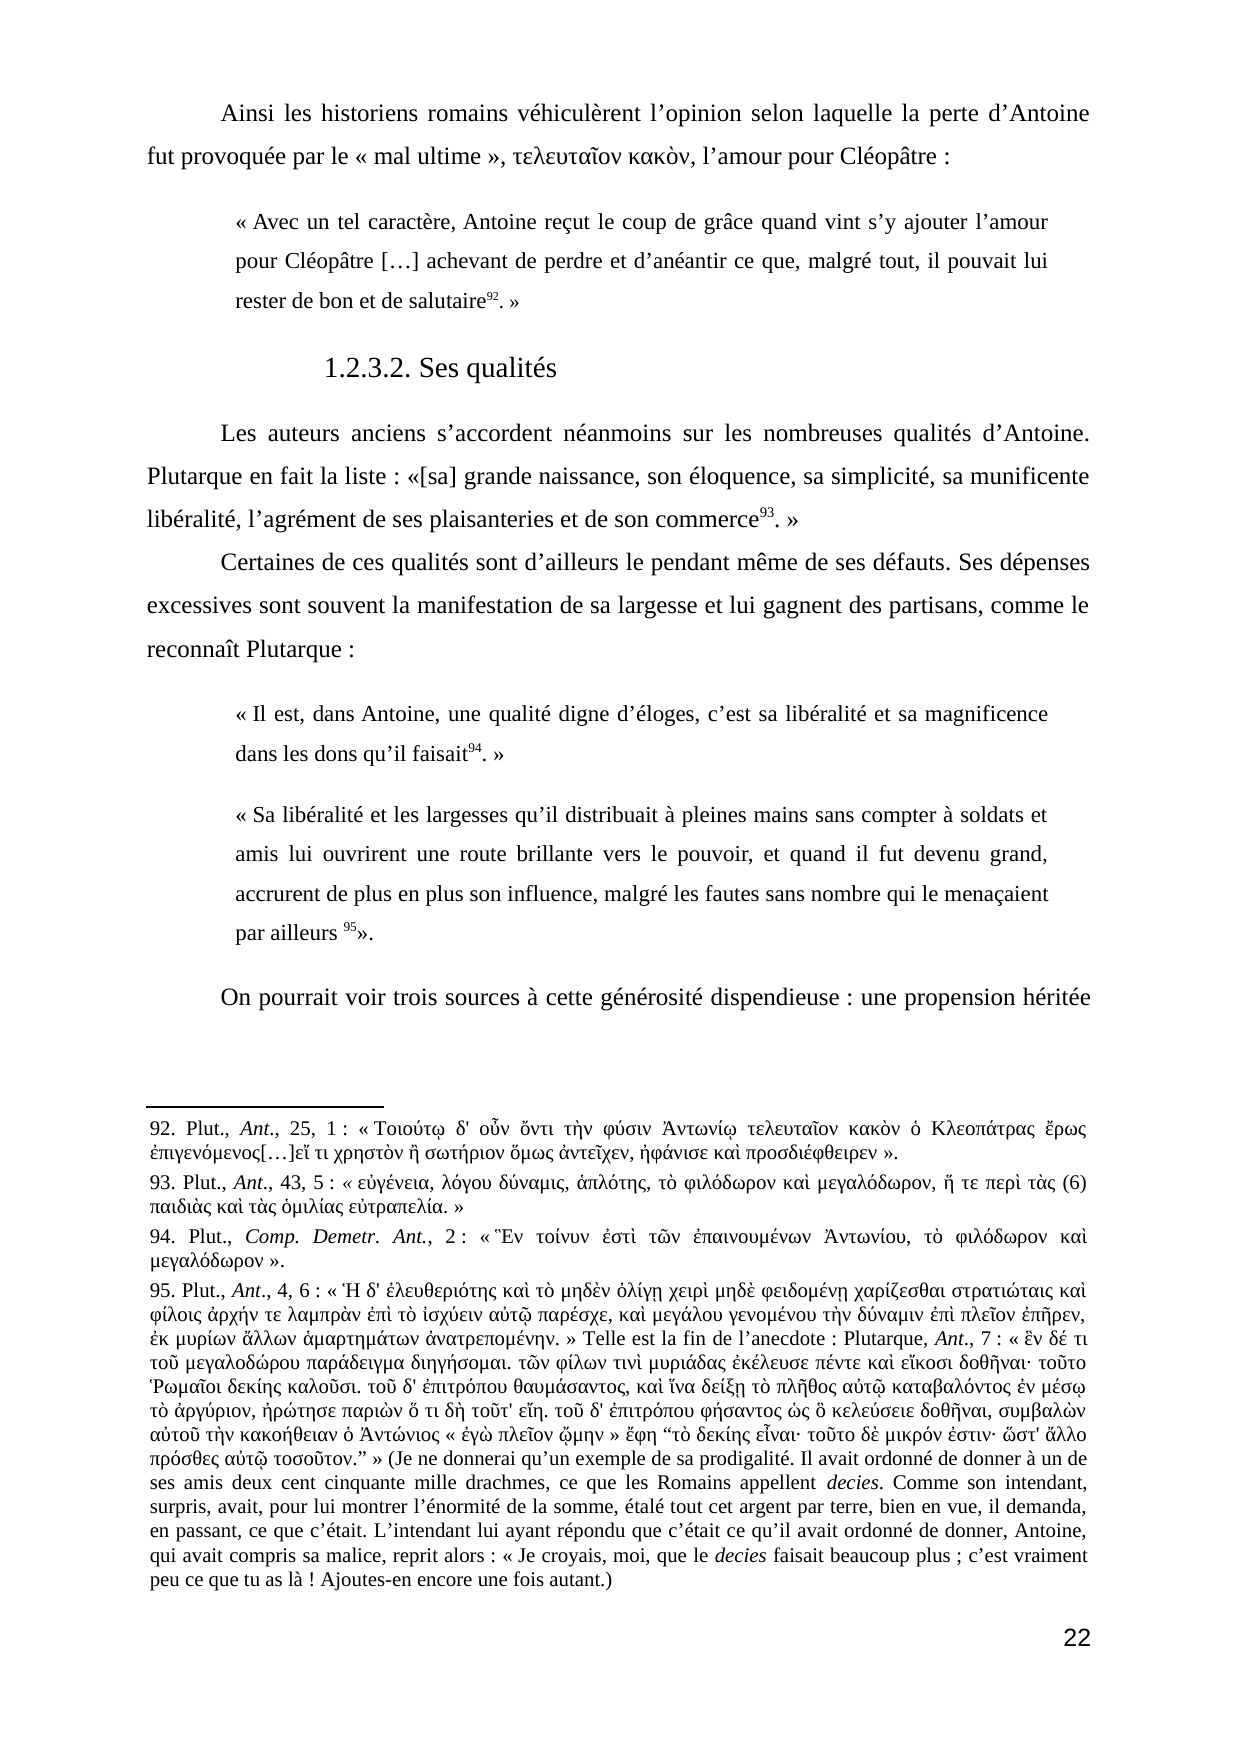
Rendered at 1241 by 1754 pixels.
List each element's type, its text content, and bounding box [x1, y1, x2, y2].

text . Plut., Ant., 4, 6 : « Ἡ δ' ἐλευθεριότης καὶ τὸ μηδὲν ὀλίγῃ χειρὶ μηδὲ φειδομένῃ χαρίζεσθαι στρατιώταις καὶ φίλοις ἀρχήν τε λαμπρὰν ἐπὶ τὸ ἰσχύειν αὐτῷ παρέσχε, καὶ μεγάλου γενομένου τὴν δύναμιν ἐπὶ πλεῖον ἐπῆρεν, ἐκ μυρίων ἄλλων ἁμαρτημάτων ἀνατρεπομένην. » Telle est la fin de l’anecdote : Plutarque, Ant., 7 : « ἓν δέ τι τοῦ μεγαλοδώρου παράδειγμα διηγήσομαι. τῶν φίλων τινὶ μυριάδας ἐκέλευσε πέντε καὶ εἴκοσι δοθῆναι· τοῦτο Ῥωμαῖοι δεκίης καλοῦσι. τοῦ δ' ἐπιτρόπου θαυμάσαντος, καὶ ἵνα δείξῃ τὸ πλῆθος αὐτῷ καταβαλόντος ἐν μέσῳ τὸ ἀργύριον, ἠρώτησε παριὼν ὅ τι δὴ τοῦτ' εἴη. τοῦ δ' ἐπιτρόπου φήσαντος ὡς ὃ κελεύσειε δοθῆναι, συμβαλὼν αὐτοῦ τὴν κακοήθειαν ὁ Ἀντώνιος « ἐγὼ πλεῖον ᾤμην » ἔφη “τὸ δεκίης εἶναι· τοῦτο δὲ μικρόν ἐστιν· ὥστ' ἄλλο πρόσθες αὐτῷ τοσοῦτον.” » (Je ne donnerai qu’un exemple de sa prodigalité. Il avait ordonné de donner à un de ses amis deux cent cinquante mille drachmes, ce que les Romains appellent decies. Comme son intendant, surpris, avait, pour lui montrer l’énormité de la somme, étalé tout cet argent par terre, bien en vue, il demanda, en passant, ce que c’était. L’intendant lui ayant répondu que c’était ce qu’il avait ordonné de donner, Antoine, qui avait compris sa malice, reprit alors : « Je croyais, moi, que le decies faisait beaucoup plus ; c’est vraiment peu ce que tu as là ! Ajoutes-en encore une fois autant.) [147, 1275, 1091, 1593]
text On pourrait voir trois sources à cette générosité dispendieuse : une propension héritée de son père, une pratique politique romaine largement utilisée, l’adoption de la τρυφή (truphè) lagide, à la fois philosophie de vie, mode de gouvernement et pratique religieuse à rapprocher du dionysisme, dans laquelle le souverain se présente comme dispensateur de tous les biens. [147, 982, 1091, 1011]
text Les auteurs anciens s’accordent néanmoins sur les nombreuses qualités d’Antoine. Plutarque en fait la liste : «[sa] grande naissance, son éloquence, sa simplicité, sa munificente libéralité, l’agrément de ses plaisanteries et de son commerce. » [147, 418, 1091, 533]
text . Plut., Comp. Demetr. Ant., 2 : « Ἓν τοίνυν ἐστὶ τῶν ἐπαινουμένων Ἀντωνίου, τὸ φιλόδωρον καὶ μεγαλόδωρον ». [147, 1221, 1091, 1275]
text Ainsi les historiens romains véhiculèrent l’opinion selon laquelle la perte d’Antoine fut provoquée par le « mal ultime », τελευταῖον κακὸν, l’amour pour Cléopâtre : [147, 98, 1091, 170]
subtitle 1.2.3.2. Ses qualités [324, 350, 1091, 383]
list « Sa libéralité et les largesses qu’il distribuait à pleines mains sans compter à soldats et amis lui ouvrirent une route brillante vers le pouvoir, et quand il fut devenu grand, accrurent de plus en plus son influence, malgré les fautes sans nombre qui le menaçaient par ailleurs ». [235, 801, 1049, 946]
text . Plut., Ant., 25, 1 : « Τοιούτῳ δ' οὖν ὄντι τὴν φύσιν Ἀντωνίῳ τελευταῖον κακὸν ὁ Κλεοπάτρας ἔρως ἐπιγενόμενος[…]εἴ τι χρηστὸν ἢ σωτήριον ὅμως ἀντεῖχεν, ἠφάνισε καὶ προσδιέφθειρεν ». [147, 1113, 1091, 1167]
text Certaines de ces qualités sont d’ailleurs le pendant même de ses défauts. Ses dépenses excessives sont souvent la manifestation de sa largesse et lui gagnent des partisans, comme le reconnaît Plutarque : [147, 547, 1091, 662]
text . Plut., Ant., 43, 5 : « εὐγένεια, λόγου δύναμις, ἁπλότης, τὸ φιλόδωρον καὶ μεγαλόδωρον, ἥ τε περὶ τὰς (6) παιδιὰς καὶ τὰς ὁμιλίας εὐτραπελία. » [147, 1167, 1091, 1221]
list « Il est, dans Antoine, une qualité digne d’éloges, c’est sa libéralité et sa magnificence dans les dons qu’il faisait. » [235, 700, 1049, 766]
list « Avec un tel caractère, Antoine reçut le coup de grâce quand vint s’y ajouter l’amour pour Cléopâtre […] achevant de perdre et d’anéantir ce que, malgré tout, il pouvait lui rester de bon et de salutaire. » [235, 208, 1049, 313]
